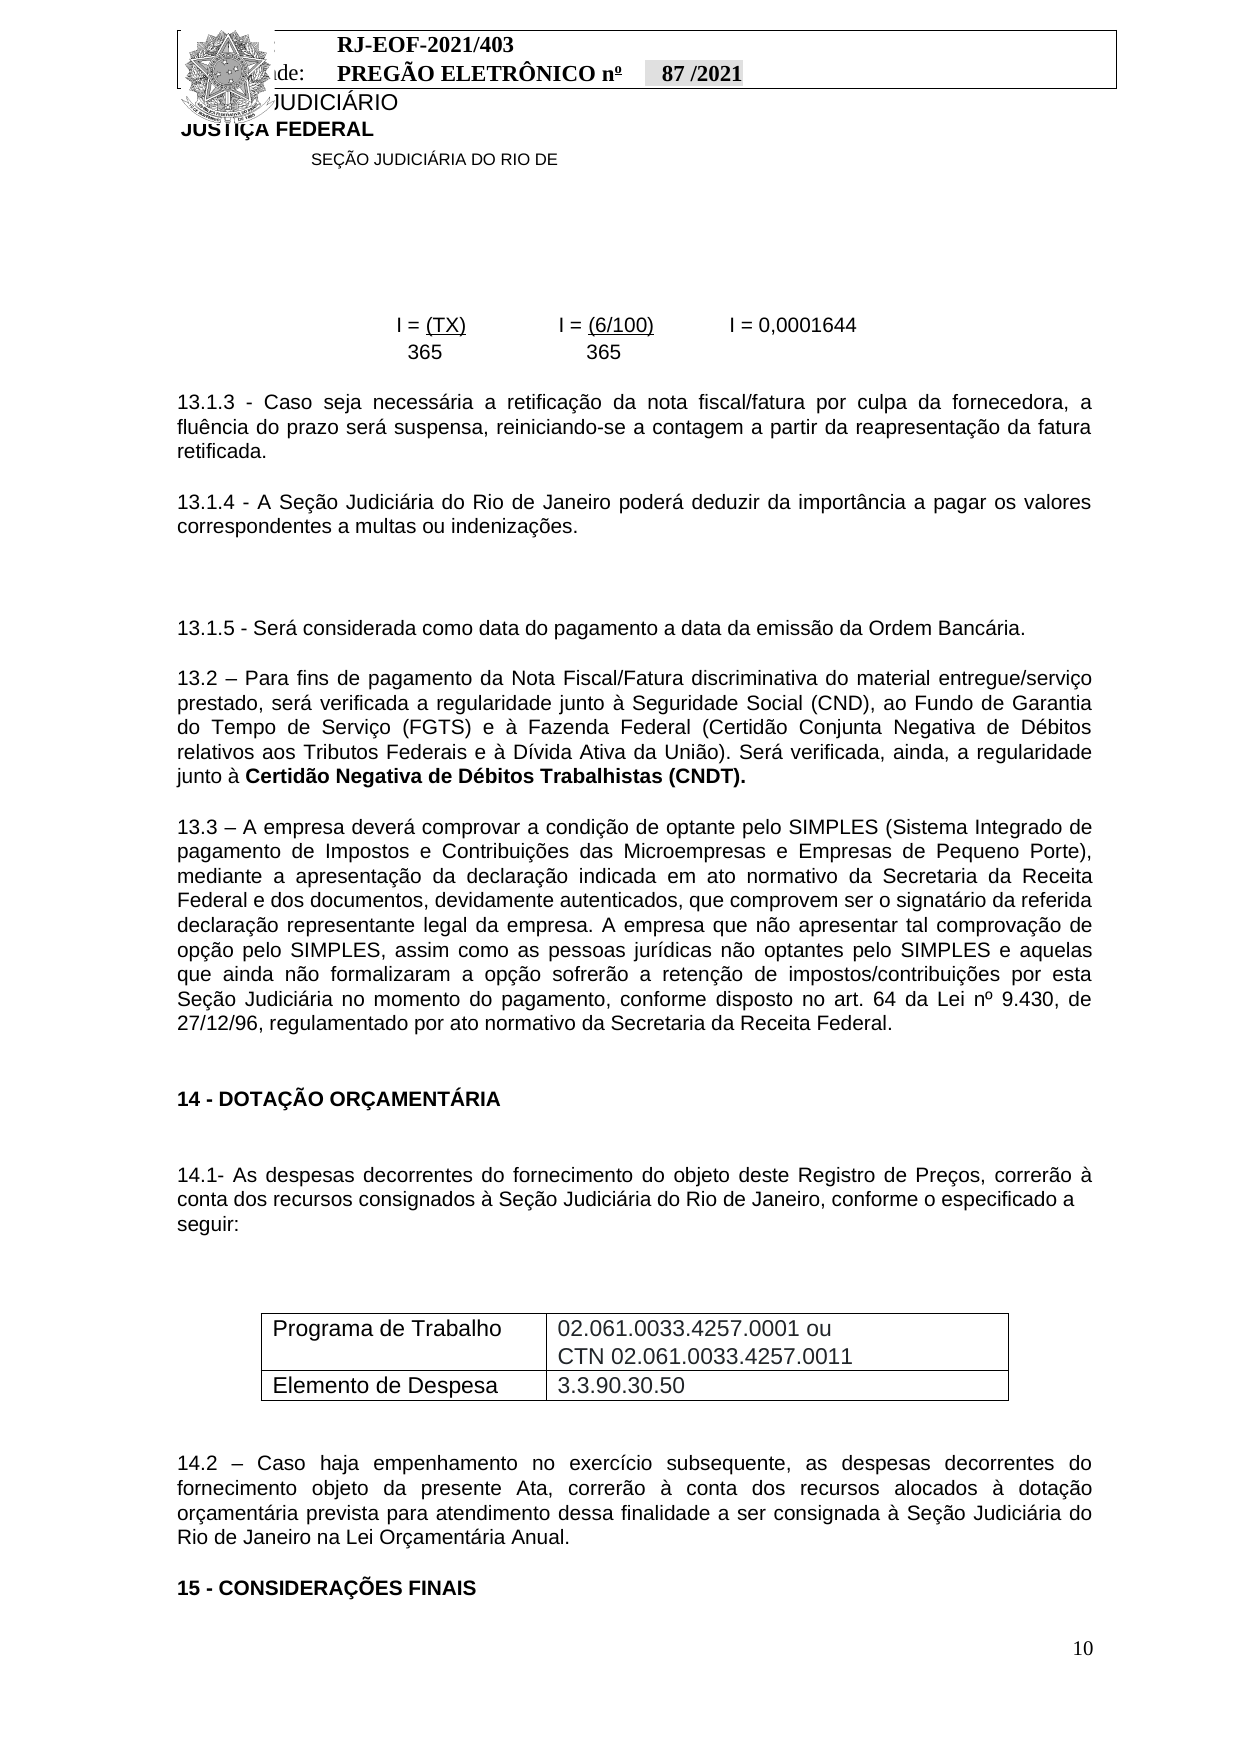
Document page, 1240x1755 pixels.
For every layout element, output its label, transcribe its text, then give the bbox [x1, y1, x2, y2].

text 365 365 [177, 340, 1093, 364]
text 13.3 – A empresa deverá comprovar a condição de optante pelo SIMPLES (Sistema Integrado de pagamento de Impostos e Contribuições das Microempresas e Empresas de Pequeno Porte), mediante a apresentação da declaração indicada em ato normativo da Secretaria da Receita Federal e dos documentos, devidamente autenticados, que comprovem ser o signatário da referida declaração representante legal da empresa. A empresa que não apresentar tal comprovação de opção pelo SIMPLES, assim como as pessoas jurídicas não optantes pelo SIMPLES e aquelas que ainda não formalizaram a opção sofrerão a retenção de impostos/contribuições por esta Seção Judiciária no momento do pagamento, conforme disposto no art. 64 da Lei nº 9.430, de 27/12/96, regulamentado por ato normativo da Secretaria da Receita Federal. [177, 814, 1093, 1035]
table_cell Elemento de Despesa [262, 1371, 546, 1399]
table_header 02.061.0033.4257.0001 ou CTN 02.061.0033.4257.0011 [547, 1314, 1008, 1370]
text 13.1.5 - Será considerada como data do pagamento a data da emissão da Ordem Bancária. [177, 615, 1093, 639]
subtitle 15 - CONSIDERAÇÕES FINAIS [177, 1575, 1093, 1599]
text 14.1- As despesas decorrentes do fornecimento do objeto deste Registro de Preços, correrão à conta dos recursos consignados à Seção Judiciária do Rio de Janeiro, conforme o especificado a [177, 1163, 1093, 1211]
text 14.2 – Caso haja empenhamento no exercício subsequente, as despesas decorrentes do fornecimento objeto da presente Ata, correrão à conta dos recursos alocados à dotação orçamentária prevista para atendimento dessa finalidade a ser consignada à Seção Judiciária do Rio de Janeiro na Lei Orçamentária Anual. [177, 1451, 1093, 1549]
table_cell 3.3.90.30.50 [547, 1371, 1008, 1399]
text seguir: [177, 1212, 1093, 1236]
table_header Programa de Trabalho [262, 1314, 546, 1370]
text I = (TX) I = (6/100) I = 0,0001644 [177, 310, 1093, 338]
text 13.2 – Para fins de pagamento da Nota Fiscal/Fatura discriminativa do material entregue/serviço prestado, será verificada a regularidade junto à Seguridade Social (CND), ao Fundo de Garantia do Tempo de Serviço (FGTS) e à Fazenda Federal (Certidão Conjunta Negativa de Débitos relativos aos Tributos Federais e à Dívida Ativa da União). Será verificada, ainda, a regularidade junto à Certidão Negativa de Débitos Trabalhistas (CNDT). [177, 666, 1093, 788]
text 13.1.4 - A Seção Judiciária do Rio de Janeiro poderá deduzir da importância a pagar os valores correspondentes a multas ou indenizações. [177, 490, 1093, 538]
subtitle 14 - DOTAÇÃO ORÇAMENTÁRIA [177, 1087, 1093, 1111]
text 13.1.3 - Caso seja necessária a retificação da nota fiscal/fatura por culpa da fornecedora, a fluência do prazo será suspensa, reiniciando-se a contagem a partir da reapresentação da fatura retificada. [177, 390, 1093, 463]
